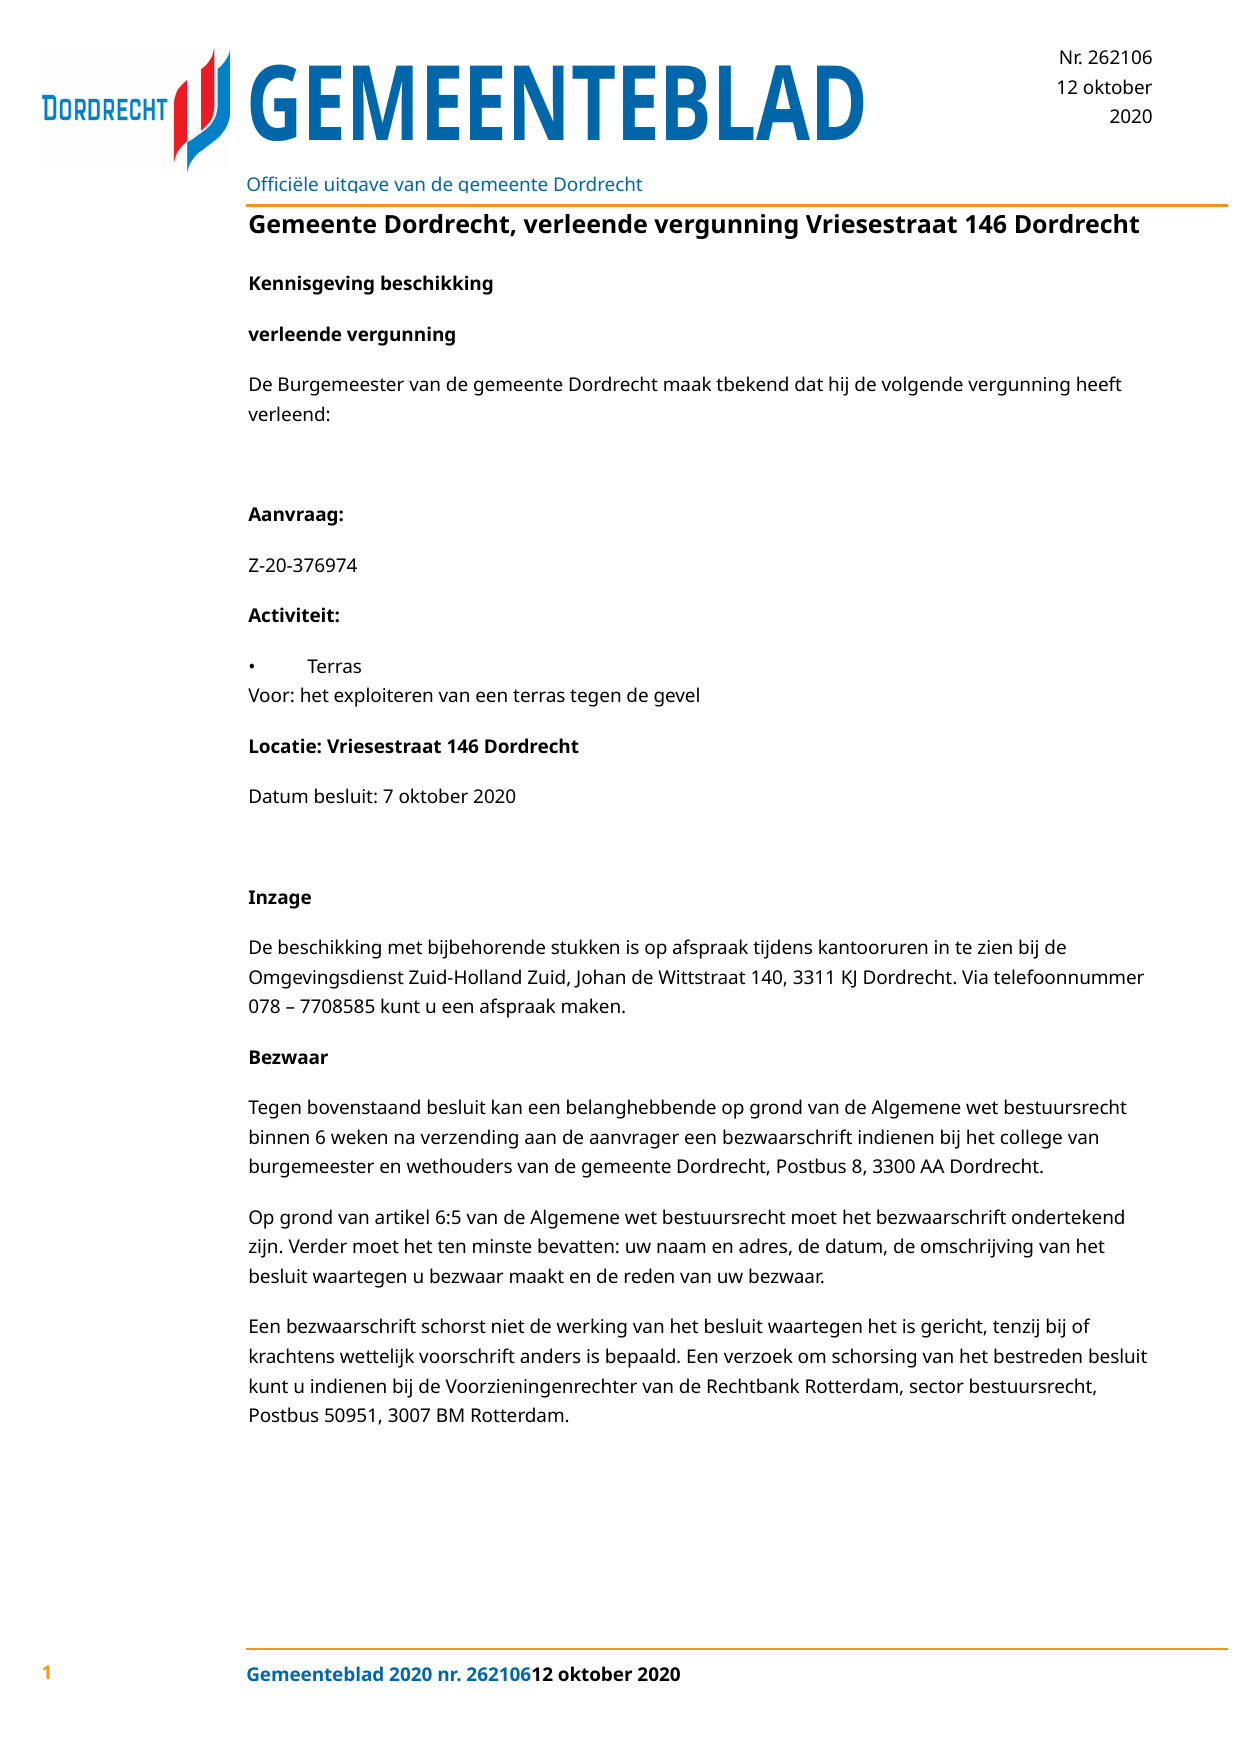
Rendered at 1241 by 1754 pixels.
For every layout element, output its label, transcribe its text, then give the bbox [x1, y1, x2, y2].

picture [41, 47, 231, 172]
text Datum besluit: 7 oktober 2020 [248, 783, 1152, 809]
text Locatie: Vriesestraat 146 Dordrecht [248, 733, 1152, 758]
text Aanvraag: [248, 502, 1152, 527]
text Bezwaar [248, 1044, 1152, 1070]
text Een bezwaarschrift schorst niet de werking van het besluit waartegen het is gericht, tenzij bij of krachtens wettelijk voorschrift anders is bepaald. Een verzoek om schorsing van het bestreden besluit kunt u indienen bij de Voorzieningenrechter van de Rechtbank Rotterdam, sector bestuursrecht, Postbus 50951, 3007 BM Rotterdam. [248, 1314, 1152, 1428]
list Terras [248, 653, 1152, 678]
text De beschikking met bijbehorende stukken is op afspraak tijdens kantooruren in te zien bij de Omgevingsdienst Zuid-Holland Zuid, Johan de Wittstraat 140, 3311 KJ Dordrecht. Via telefoonnummer 078 – 7708585 kunt u een afspraak maken. [248, 934, 1152, 1019]
text Tegen bovenstaand besluit kan een belanghebbende op grond van de Algemene wet bestuursrecht binnen 6 weken na verzending aan de aanvrager een bezwaarschrift indienen bij het college van burgemeester en wethouders van de gemeente Dordrecht, Postbus 8, 3300 AA Dordrecht. [248, 1094, 1152, 1179]
text Activiteit: [248, 602, 1152, 628]
text Inzage [248, 884, 1152, 910]
text verleende vergunning [248, 321, 1152, 346]
text De Burgemeester van de gemeente Dordrecht maak tbekend dat hij de volgende vergunning heeft verleend: [248, 371, 1152, 426]
text Op grond van artikel 6:5 van de Algemene wet bestuursrecht moet het bezwaarschrift ondertekend zijn. Verder moet het ten minste bevatten: uw naam en adres, de datum, de omschrijving van het besluit waartegen u bezwaar maakt en de reden van uw bezwaar. [248, 1204, 1152, 1289]
text Z-20-376974 [248, 552, 1152, 578]
text Gemeente Dordrecht, verleende vergunning Vriesestraat 146 Dordrecht [248, 207, 1152, 241]
text Voor: het exploiteren van een terras tegen de gevel [248, 682, 1152, 708]
text Kennisgeving beschikking [248, 270, 1152, 296]
